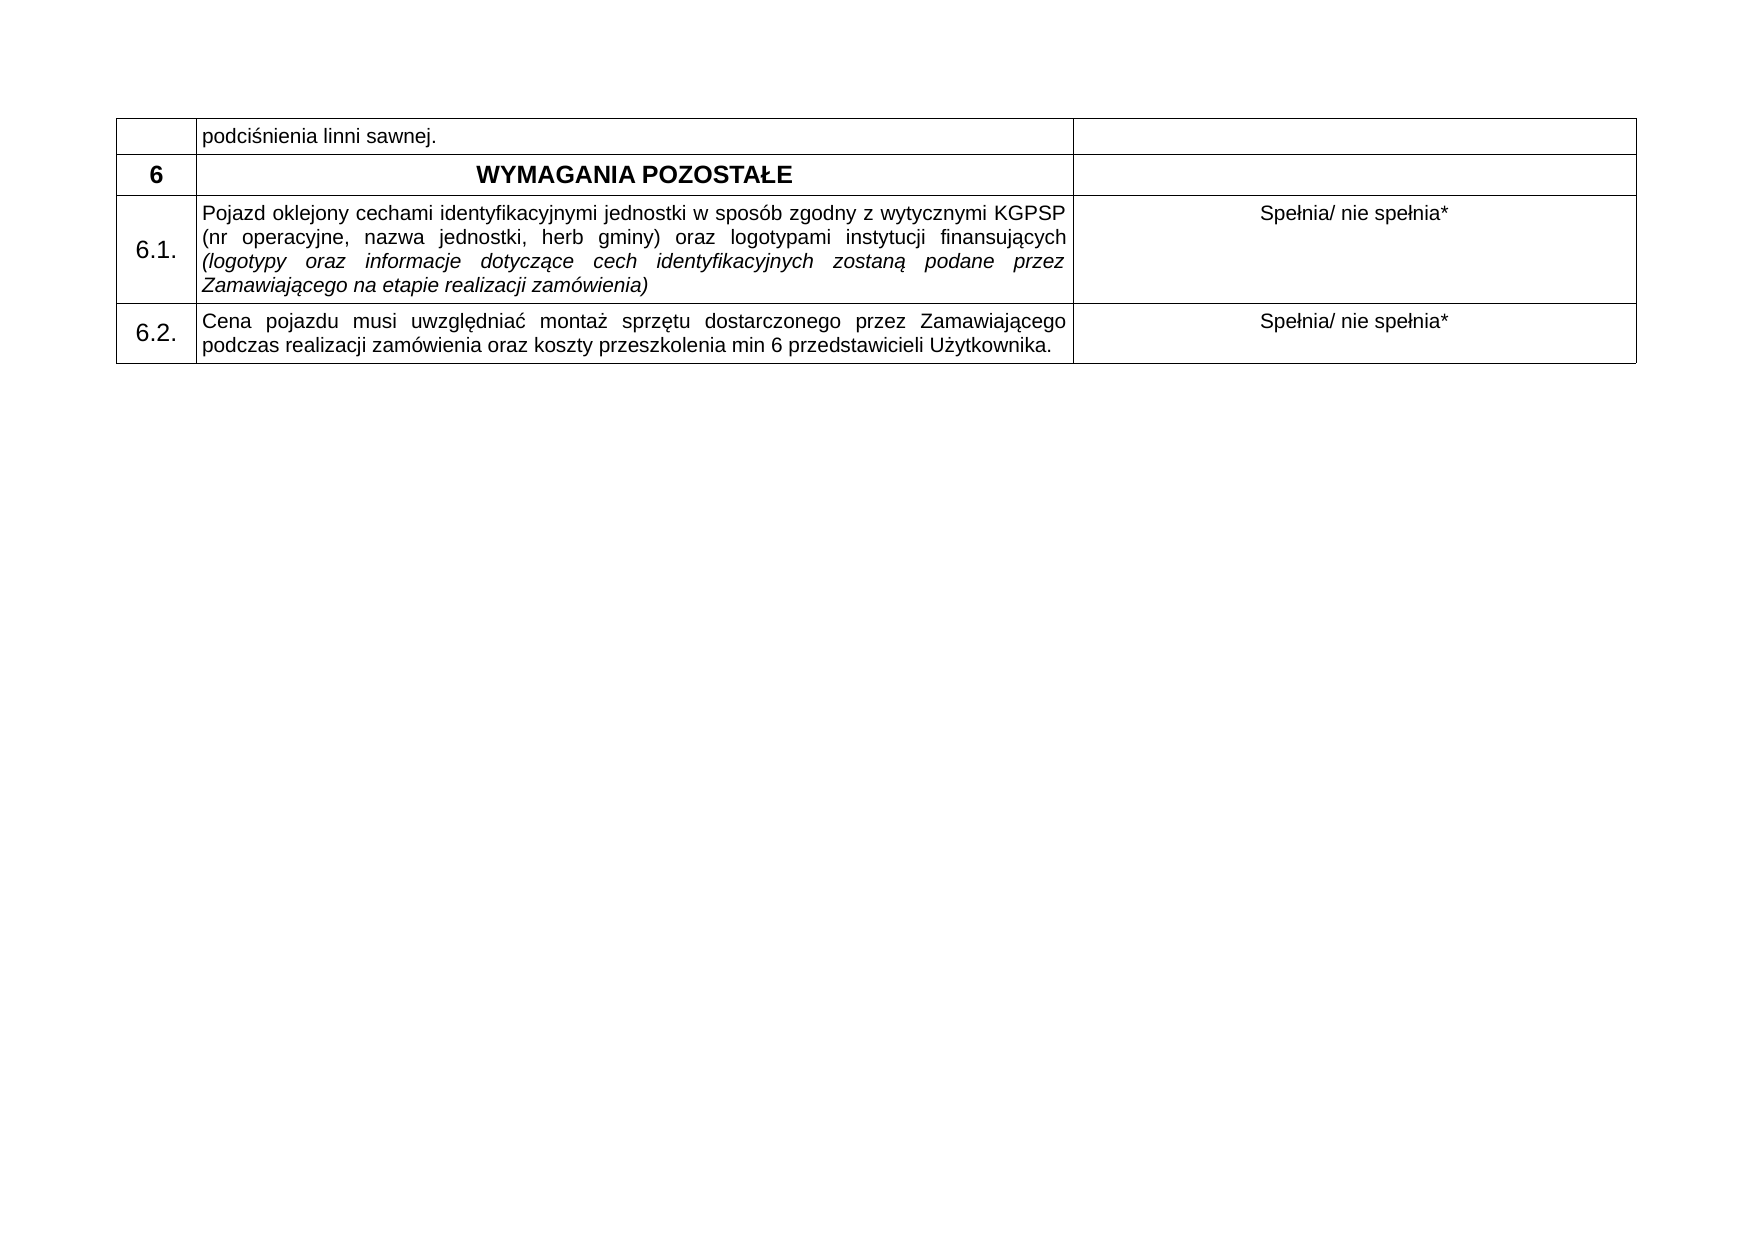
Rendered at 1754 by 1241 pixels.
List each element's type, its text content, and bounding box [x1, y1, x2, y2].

table_cell 6.1. [117, 196, 196, 303]
table_cell Spełnia/ nie spełnia* [1074, 304, 1636, 362]
table_cell [117, 119, 196, 154]
table_cell 6 [117, 155, 196, 195]
table_cell Spełnia/ nie spełnia* [1074, 196, 1636, 303]
table_cell 6.2. [117, 304, 196, 362]
table_cell [1074, 119, 1636, 154]
table_cell Pojazd oklejony cechami identyfikacyjnymi jednostki w sposób zgodny z wytycznymi KGPSP (nr operacyjne, nazwa jednostki, herb gminy) oraz logotypami instytucji finansujących (logotypy oraz informacje dotyczące cech identyfikacyjnych zostaną podane przez Zamawiającego na etapie realizacji zamówienia) [197, 196, 1073, 303]
table_cell Cena pojazdu musi uwzględniać montaż sprzętu dostarczonego przez Zamawiającego podczas realizacji zamówienia oraz koszty przeszkolenia min 6 przedstawicieli Użytkownika. [197, 304, 1073, 362]
table_cell WYMAGANIA POZOSTAŁE [197, 155, 1073, 195]
table_cell [1074, 155, 1636, 195]
table_cell podciśnienia linni sawnej. [197, 119, 1073, 154]
